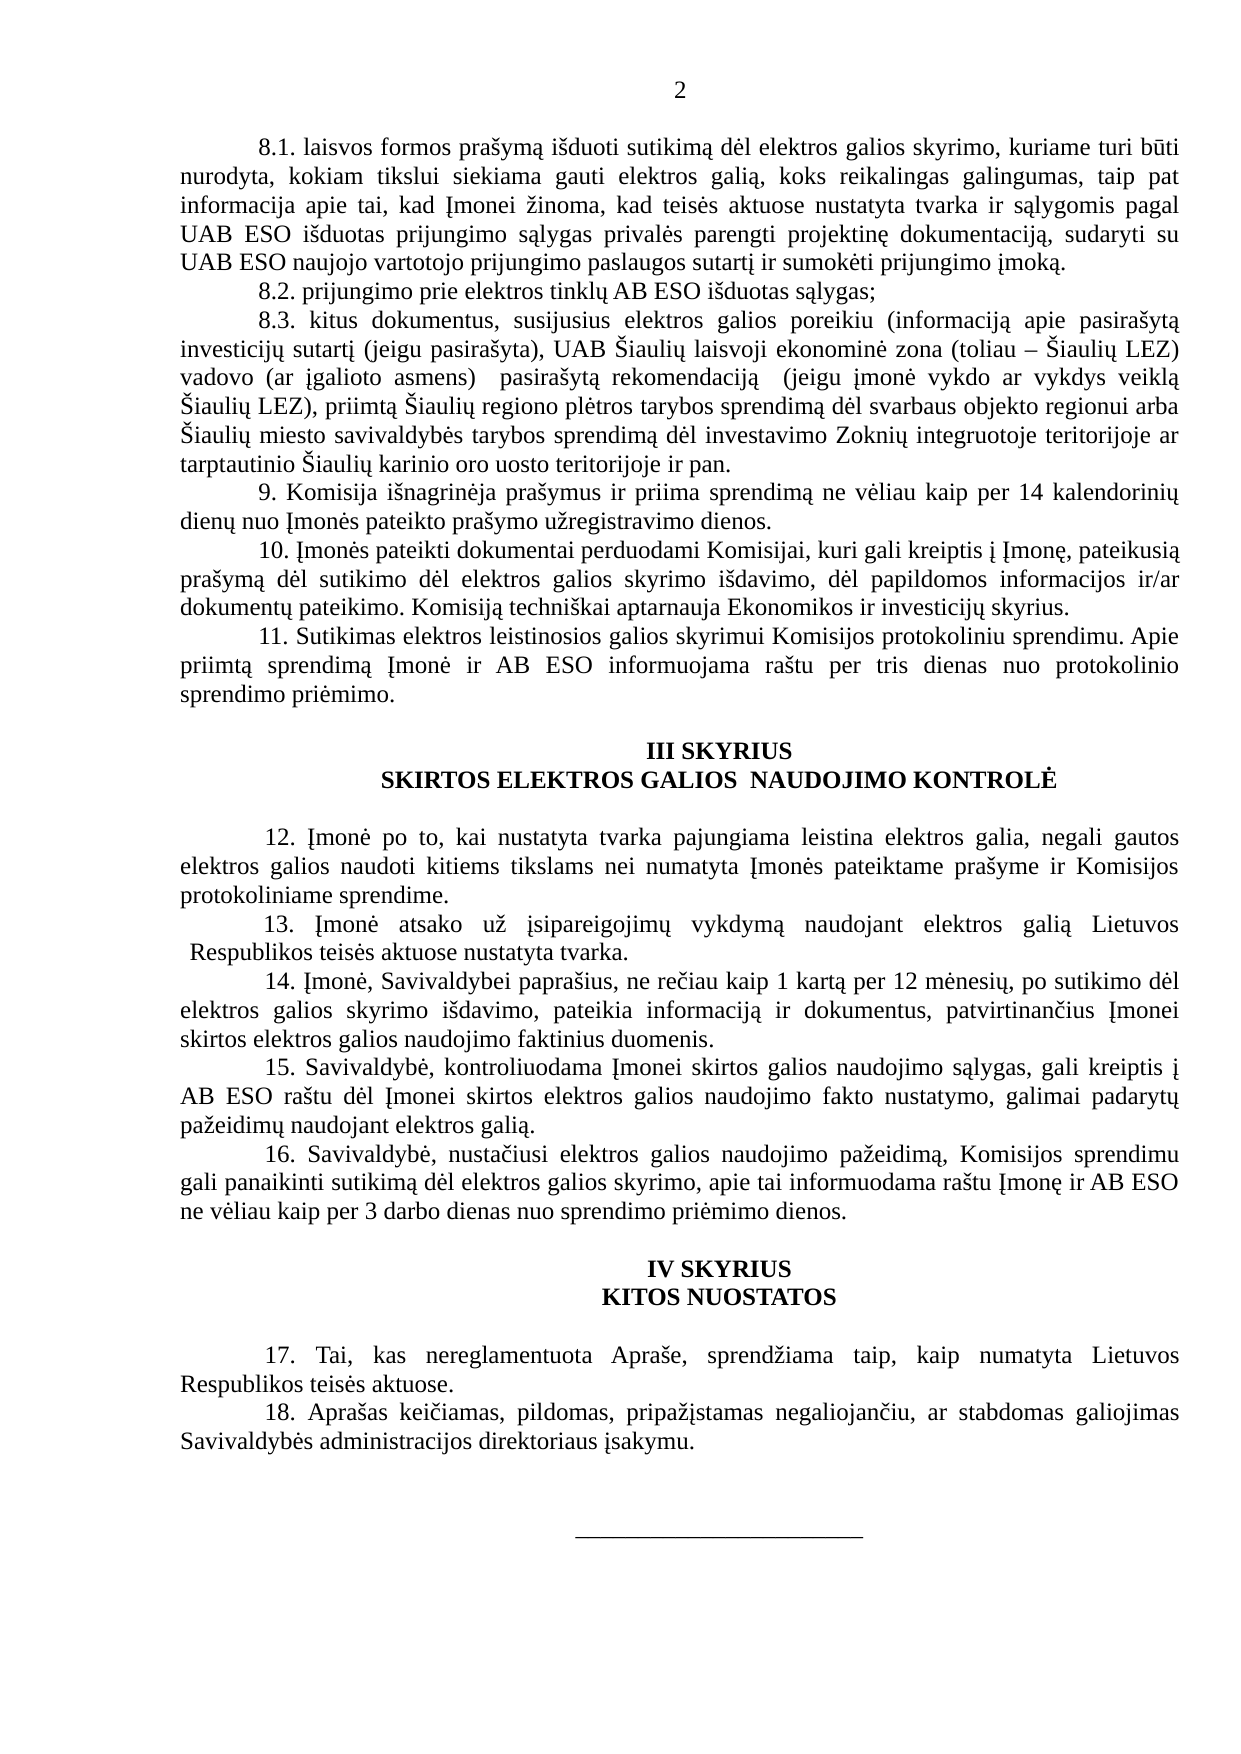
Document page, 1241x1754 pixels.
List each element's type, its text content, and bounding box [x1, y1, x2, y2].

text 12. Įmonė po to, kai nustatyta tvarka pajungiama leistina elektros galia, negali gautos elektros galios naudoti kitiems tikslams nei numatyta Įmonės pateiktame prašyme ir Komisijos protokoliniame sprendime. [180, 822, 1180, 909]
text IV SKYRIUS [180, 1254, 1180, 1282]
text 9. Komisija išnagrinėja prašymus ir priima sprendimą ne vėliau kaip per 14 kalendorinių dienų nuo Įmonės pateikto prašymo užregistravimo dienos. [180, 477, 1180, 535]
text 8.2. prijungimo prie elektros tinklų AB ESO išduotas sąlygas; [180, 276, 1180, 305]
text 15. Savivaldybė, kontroliuodama Įmonei skirtos galios naudojimo sąlygas, gali kreiptis į AB ESO raštu dėl Įmonei skirtos elektros galios naudojimo fakto nustatymo, galimai padarytų pažeidimų naudojant elektros galią. [180, 1052, 1180, 1139]
text KITOS NUOSTATOS [180, 1282, 1180, 1311]
text 11. Sutikimas elektros leistinosios galios skyrimui Komisijos protokoliniu sprendimu. Apie priimtą sprendimą Įmonė ir AB ESO informuojama raštu per tris dienas nuo protokolinio sprendimo priėmimo. [180, 621, 1180, 707]
text 8.1. laisvos formos prašymą išduoti sutikimą dėl elektros galios skyrimo, kuriame turi būti nurodyta, kokiam tikslui siekiama gauti elektros galią, koks reikalingas galingumas, taip pat informacija apie tai, kad Įmonei žinoma, kad teisės aktuose nustatyta tvarka ir sąlygomis pagal UAB ESO išduotas prijungimo sąlygas privalės parengti projektinę dokumentaciją, sudaryti su UAB ESO naujojo vartotojo prijungimo paslaugos sutartį ir sumokėti prijungimo įmoką. [180, 132, 1180, 276]
text 18. Aprašas keičiamas, pildomas, pripažįstamas negaliojančiu, ar stabdomas galiojimas Savivaldybės administracijos direktoriaus įsakymu. [180, 1397, 1180, 1455]
text 8.3. kitus dokumentus, susijusius elektros galios poreikiu (informaciją apie pasirašytą investicijų sutartį (jeigu pasirašyta), UAB Šiaulių laisvoji ekonominė zona (toliau – Šiaulių LEZ) vadovo (ar įgalioto asmens) pasirašytą rekomendaciją (jeigu įmonė vykdo ar vykdys veiklą Šiaulių LEZ), priimtą Šiaulių regiono plėtros tarybos sprendimą dėl svarbaus objekto regionui arba Šiaulių miesto savivaldybės tarybos sprendimą dėl investavimo Zoknių integruotoje teritorijoje ar tarptautinio Šiaulių karinio oro uosto teritorijoje ir pan. [180, 305, 1180, 477]
text III SKYRIUS [180, 736, 1180, 765]
text 17. Tai, kas nereglamentuota Apraše, sprendžiama taip, kaip numatyta Lietuvos Respublikos teisės aktuose. [180, 1340, 1180, 1397]
text 16. Savivaldybė, nustačiusi elektros galios naudojimo pažeidimą, Komisijos sprendimu gali panaikinti sutikimą dėl elektros galios skyrimo, apie tai informuodama raštu Įmonę ir AB ESO ne vėliau kaip per 3 darbo dienas nuo sprendimo priėmimo dienos. [180, 1139, 1180, 1225]
text 14. Įmonė, Savivaldybei paprašius, ne rečiau kaip 1 kartą per 12 mėnesių, po sutikimo dėl elektros galios skyrimo išdavimo, pateikia informaciją ir dokumentus, patvirtinančius Įmonei skirtos elektros galios naudojimo faktinius duomenis. [180, 966, 1180, 1052]
text SKIRTOS ELEKTROS GALIOS NAUDOJIMO KONTROLĖ [180, 765, 1180, 794]
text 10. Įmonės pateikti dokumentai perduodami Komisijai, kuri gali kreiptis į Įmonę, pateikusią prašymą dėl sutikimo dėl elektros galios skyrimo išdavimo, dėl papildomos informacijos ir/ar dokumentų pateikimo. Komisiją techniškai aptarnauja Ekonomikos ir investicijų skyrius. [180, 535, 1180, 621]
text _______________________ [180, 1512, 1180, 1541]
text 13. Įmonė atsako už įsipareigojimų vykdymą naudojant elektros galią Lietuvos Respublikos teisės aktuose nustatyta tvarka. [189, 909, 1180, 966]
